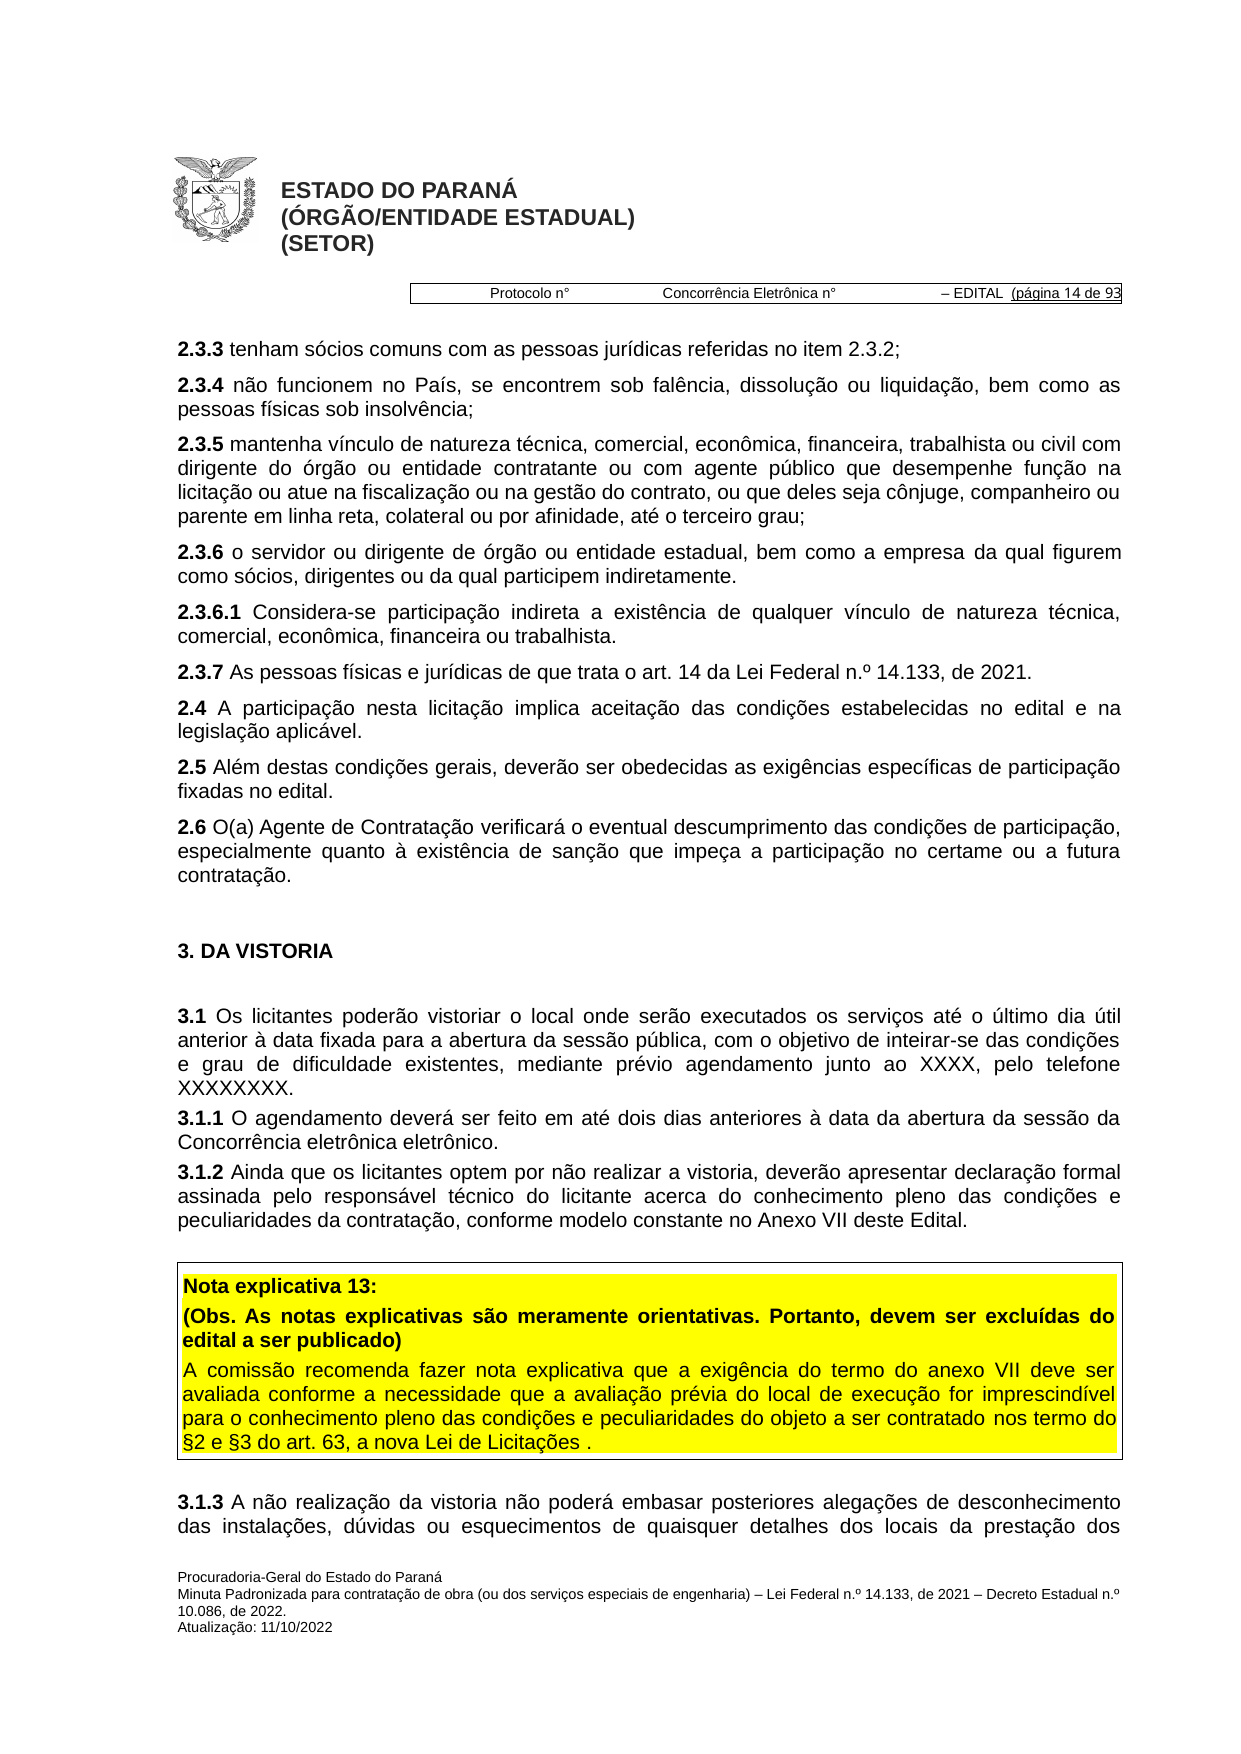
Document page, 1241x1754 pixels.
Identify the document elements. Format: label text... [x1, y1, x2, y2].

text 3.1.2 Ainda que os licitantes optem por não realizar a vistoria, deverão apresentar declaração formal assinada pelo responsável técnico do licitante acerca do conhecimento pleno das condições e peculiaridades da contratação, conforme modelo constante no Anexo VII deste Edital. [177, 1160, 1122, 1232]
table_header Nota explicativa 13: (Obs. As notas explicativas são meramente orientativas. Portanto, devem ser excluídas do edital a ser publicado) A comissão recomenda fazer nota explicativa que a exigência do termo do anexo VII deve ser avaliada conforme a necessidade que a avaliação prévia do local de execução for imprescindível para o conhecimento pleno das condições e peculiaridades do objeto a ser contratado nos termo do §2 e §3 do art. 63, a nova Lei de Licitações . [178, 1263, 1122, 1459]
text 2.3.6.1 Considera-se participação indireta a existência de qualquer vínculo de natureza técnica, comercial, econômica, financeira ou trabalhista. [177, 600, 1122, 648]
text 2.4 A participação nesta licitação implica aceitação das condições estabelecidas no edital e na legislação aplicável. [177, 695, 1122, 743]
text 2.3.7 As pessoas físicas e jurídicas de que trata o art. 14 da Lei Federal n.º 14.133, de 2021. [177, 659, 1122, 683]
text 2.3.6 o servidor ou dirigente de órgão ou entidade estadual, bem como a empresa da qual figurem como sócios, dirigentes ou da qual participem indiretamente. [177, 540, 1122, 588]
text 3.1.1 O agendamento deverá ser feito em até dois dias anteriores à data da abertura da sessão da Concorrência eletrônica eletrônico. [177, 1106, 1122, 1154]
picture [172, 156, 259, 243]
text 3.1.3 A não realização da vistoria não poderá embasar posteriores alegações de desconhecimento das instalações, dúvidas ou esquecimentos de quaisquer detalhes dos locais da prestação dos [177, 1490, 1122, 1538]
text 2.5 Além destas condições gerais, deverão ser obedecidas as exigências específicas de participação fixadas no edital. [177, 755, 1122, 803]
text 2.3.5 mantenha vínculo de natureza técnica, comercial, econômica, financeira, trabalhista ou civil com dirigente do órgão ou entidade contratante ou com agente público que desempenhe função na licitação ou atue na fiscalização ou na gestão do contrato, ou que deles seja cônjuge, companheiro ou parente em linha reta, colateral ou por afinidade, até o terceiro grau; [177, 432, 1122, 528]
text 3.1 Os licitantes poderão vistoriar o local onde serão executados os serviços até o último dia útil anterior à data fixada para a abertura da sessão pública, com o objetivo de inteirar-se das condições e grau de dificuldade existentes, mediante prévio agendamento junto ao XXXX, pelo telefone XXXXXXXX. [177, 1004, 1122, 1100]
text 2.6 O(a) Agente de Contratação verificará o eventual descumprimento das condições de participação, especialmente quanto à existência de sanção que impeça a participação no certame ou a futura contratação. [177, 815, 1122, 887]
text 2.3.4 não funcionem no País, se encontrem sob falência, dissolução ou liquidação, bem como as pessoas físicas sob insolvência; [177, 372, 1122, 420]
text 3. DA VISTORIA [177, 939, 1122, 963]
text 2.3.3 tenham sócios comuns com as pessoas jurídicas referidas no item 2.3.2; [177, 337, 1122, 361]
